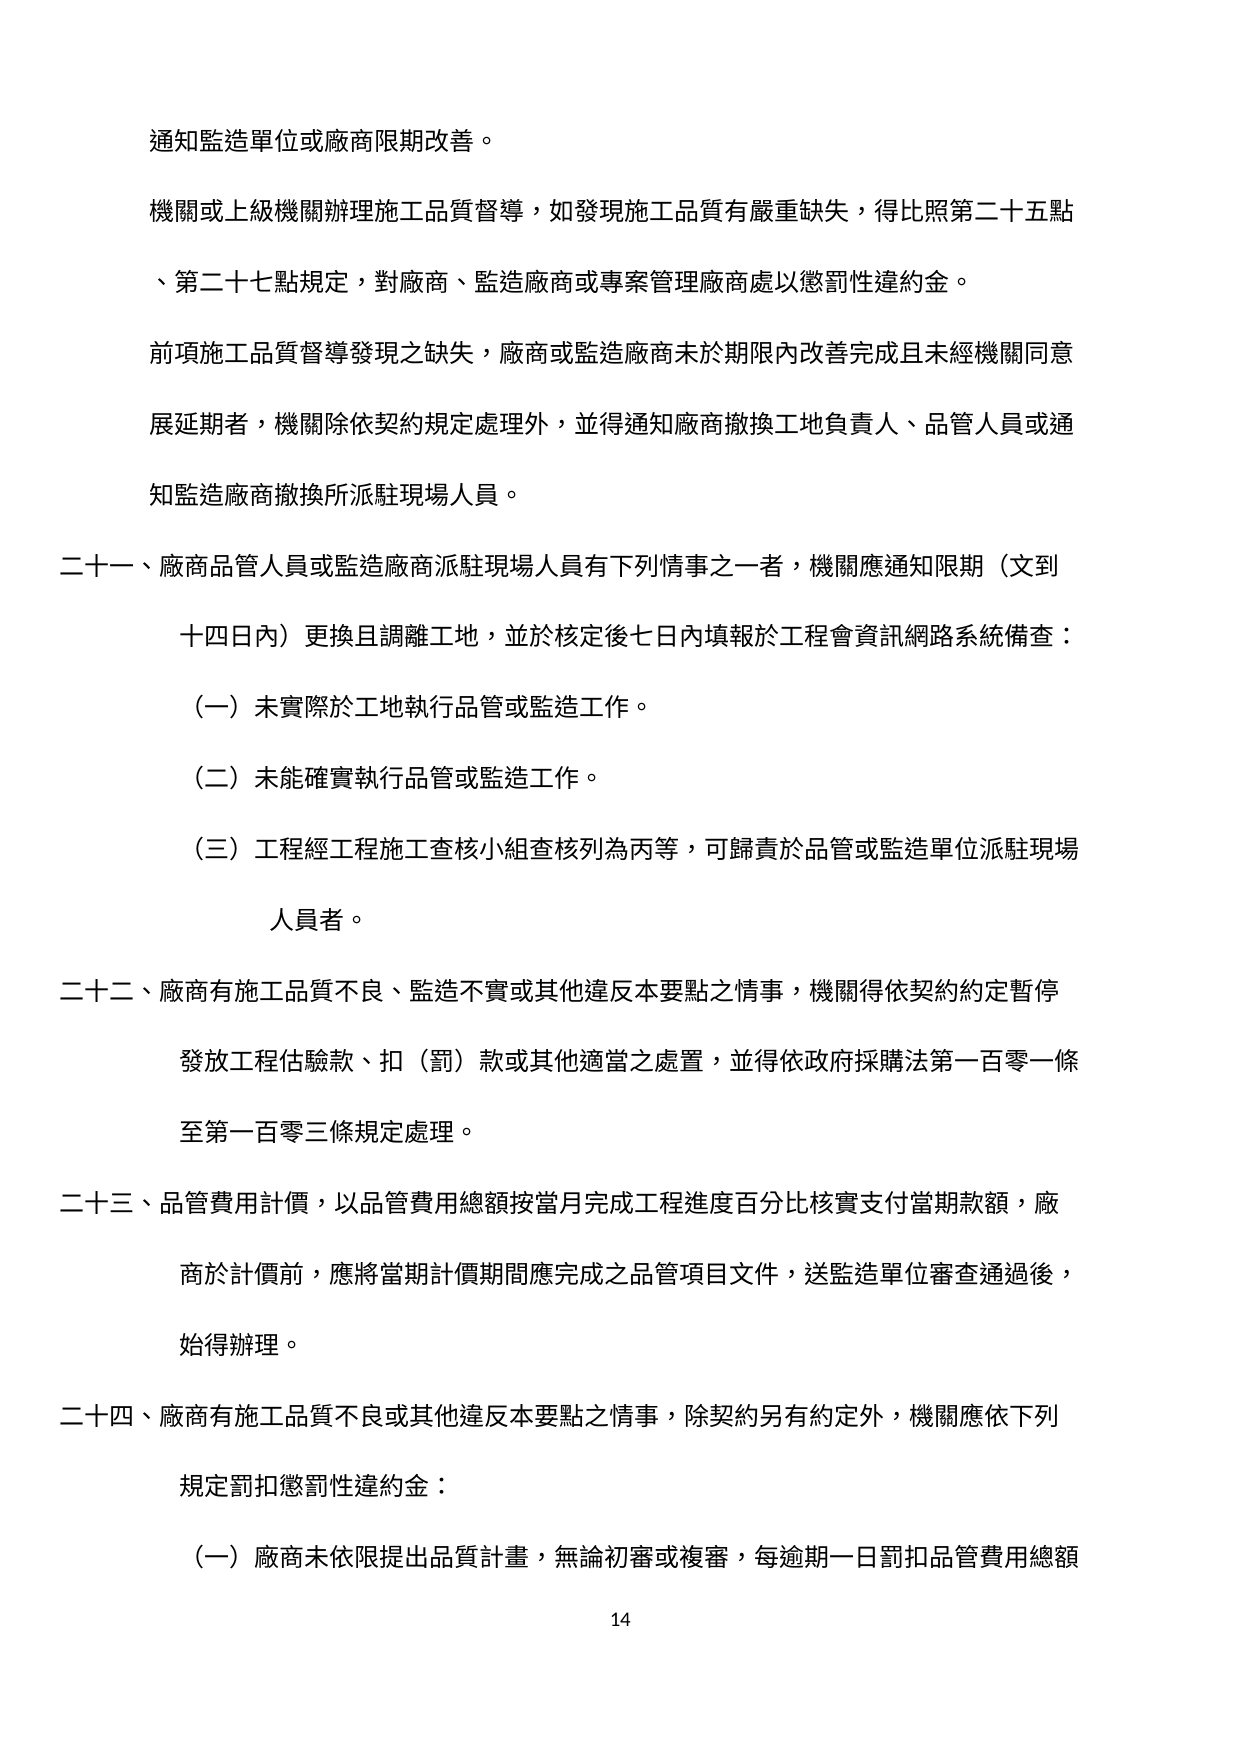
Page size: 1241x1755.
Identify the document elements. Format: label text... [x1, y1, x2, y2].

text 知監造廠商撤換所派駐現場人員。 [59, 452, 1181, 514]
text 、第二十七點規定，對廠商、監造廠商或專案管理廠商處以懲罰性違約金。 [59, 239, 1181, 302]
text 二十二、廠商有施工品質不良、監造不實或其他違反本要點之情事，機關得依契約約定暫停 [59, 947, 1181, 1010]
text （三）工程經工程施工查核小組查核列為丙等，可歸責於品管或監造單位派駐現場 [59, 806, 1181, 868]
text 通知監造單位或廠商限期改善。 [59, 97, 1181, 160]
text 展延期者，機關除依契約規定處理外，並得通知廠商撤換工地負責人、品管人員或通 [59, 381, 1181, 443]
text （一）廠商未依限提出品質計畫，無論初審或複審，每逾期一日罰扣品管費用總額 [59, 1514, 1181, 1577]
text 規定罰扣懲罰性違約金： [59, 1443, 1181, 1506]
text 二十三、品管費用計價，以品管費用總額按當月完成工程進度百分比核實支付當期款額，廠 [59, 1160, 1181, 1222]
text 二十四、廠商有施工品質不良或其他違反本要點之情事，除契約另有約定外，機關應依下列 [59, 1372, 1181, 1435]
text 始得辦理。 [59, 1302, 1181, 1364]
text （二）未能確實執行品管或監造工作。 [59, 735, 1181, 797]
text 商於計價前，應將當期計價期間應完成之品管項目文件，送監造單位審查通過後， [59, 1231, 1181, 1293]
text 發放工程估驗款、扣（罰）款或其他適當之處置，並得依政府採購法第一百零一條 [59, 1018, 1181, 1081]
text 人員者。 [59, 877, 1181, 939]
text 二十一、廠商品管人員或監造廠商派駐現場人員有下列情事之一者，機關應通知限期（文到 [59, 522, 1181, 585]
text 十四日內）更換且調離工地，並於核定後七日內填報於工程會資訊網路系統備查： [59, 593, 1181, 656]
text （一）未實際於工地執行品管或監造工作。 [59, 664, 1181, 727]
text 至第一百零三條規定處理。 [59, 1089, 1181, 1152]
text 機關或上級機關辦理施工品質督導，如發現施工品質有嚴重缺失，得比照第二十五點 [59, 168, 1181, 231]
text 前項施工品質督導發現之缺失，廠商或監造廠商未於期限內改善完成且未經機關同意 [59, 310, 1181, 372]
